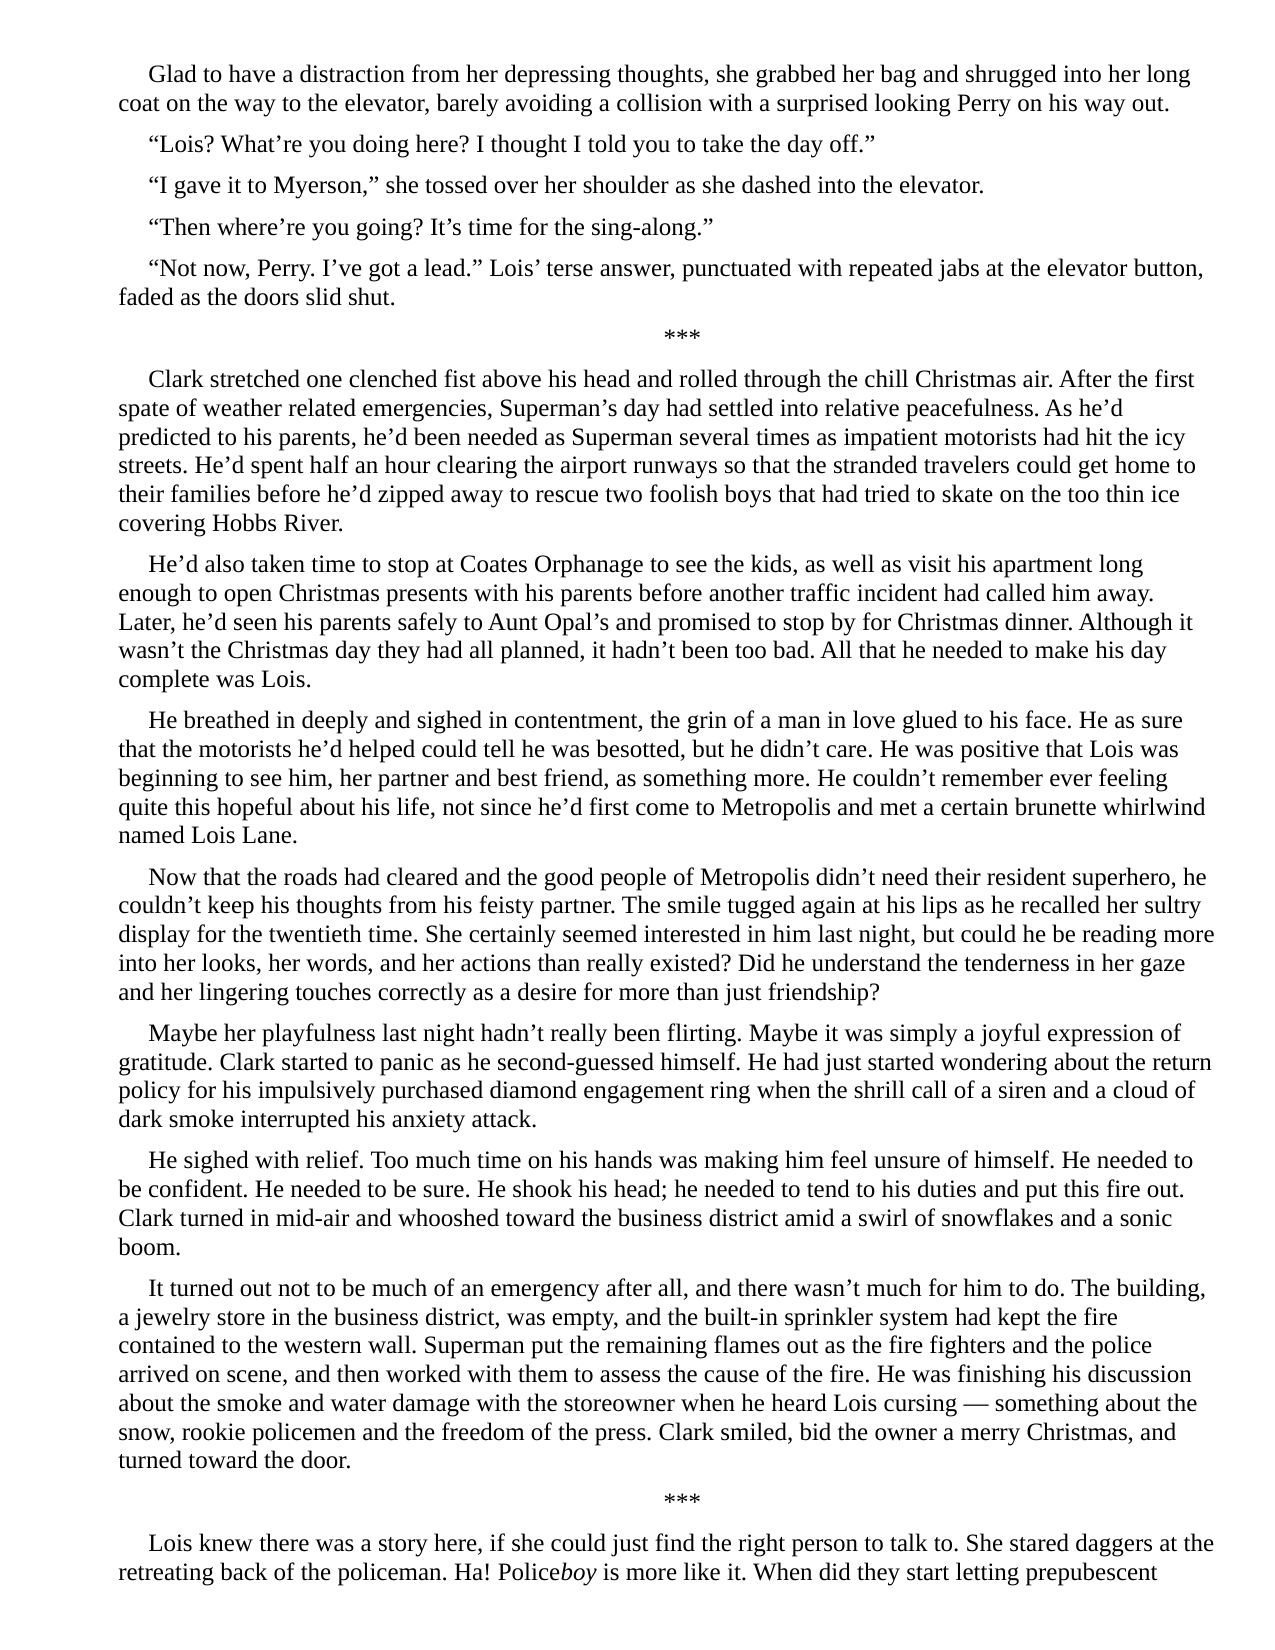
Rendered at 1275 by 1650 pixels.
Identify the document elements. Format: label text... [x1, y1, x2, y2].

text Clark stretched one clenched fist above his head and rolled through the chill Christmas air. After the first spate of weather related emergencies, Superman’s day had settled into relative peacefulness. As he’d predicted to his parents, he’d been needed as Superman several times as impatient motorists had hit the icy streets. He’d spent half an hour clearing the airport runways so that the stranded travelers could get home to their families before he’d zipped away to rescue two foolish boys that had tried to skate on the too thin ice covering Hobbs River. [118, 364, 1216, 537]
text “Then where’re you going? It’s time for the sing-along.” [118, 212, 1216, 240]
text He sighed with relief. Too much time on his hands was making him feel unsure of himself. He needed to be confident. He needed to be sure. He shook his head; he needed to tend to his duties and put this fire out. Clark turned in mid-air and whooshed toward the business district amid a swirl of snowflakes and a sonic boom. [118, 1145, 1216, 1260]
text *** [118, 323, 1216, 352]
text “Not now, Perry. I’ve got a lead.” Lois’ terse answer, punctuated with repeated jabs at the elevator button, faded as the doors slid shut. [118, 253, 1216, 310]
text Lois knew there was a story here, if she could just find the right person to talk to. She stared daggers at the retreating back of the policeman. Ha! Policeboy is more like it. When did they start letting prepubescent [118, 1528, 1216, 1585]
text *** [118, 1487, 1216, 1515]
text He’d also taken time to stop at Coates Orphanage to see the kids, as well as visit his apartment long enough to open Christmas presents with his parents before another traffic incident had called him away. Later, he’d seen his parents safely to Aunt Opal’s and promised to stop by for Christmas dinner. Although it wasn’t the Christmas day they had all planned, it hadn’t been too bad. All that he needed to make his day complete was Lois. [118, 549, 1216, 693]
text Glad to have a distraction from her depressing thoughts, she grabbed her bag and shrugged into her long coat on the way to the elevator, barely avoiding a collision with a surprised looking Perry on his way out. [118, 59, 1216, 117]
text It turned out not to be much of an emergency after all, and there wasn’t much for him to do. The building, a jewelry store in the business district, was empty, and the built-in sprinkler system had kept the fire contained to the western wall. Superman put the remaining flames out as the fire fighters and the police arrived on scene, and then worked with them to assess the cause of the fire. He was finishing his discussion about the smoke and water damage with the storeowner when he heard Lois cursing — something about the snow, rookie policemen and the freedom of the press. Clark smiled, bid the owner a merry Christmas, and turned toward the door. [118, 1273, 1216, 1474]
text Now that the roads had cleared and the good people of Metropolis didn’t need their resident superhero, he couldn’t keep his thoughts from his feisty partner. The smile tugged again at his lips as he recalled her sultry display for the twentieth time. She certainly seemed interested in him last night, but could he be reading more into her looks, her words, and her actions than really existed? Did he understand the tenderness in her gaze and her lingering touches correctly as a desire for more than just friendship? [118, 862, 1216, 1005]
text “I gave it to Myerson,” she tossed over her shoulder as she dashed into the elevator. [118, 170, 1216, 199]
text He breathed in deeply and sighed in contentment, the grin of a man in love glued to his face. He as sure that the motorists he’d helped could tell he was besotted, but he didn’t care. He was positive that Lois was beginning to see him, her partner and best friend, as something more. He couldn’t remember ever feeling quite this hopeful about his life, not since he’d first come to Metropolis and met a certain brunette whirlwind named Lois Lane. [118, 705, 1216, 849]
text Maybe her playfulness last night hadn’t really been flirting. Maybe it was simply a joyful expression of gratitude. Clark started to panic as he second-guessed himself. He had just started wondering about the return policy for his impulsively purchased diamond engagement ring when the shrill call of a siren and a cloud of dark smoke interrupted his anxiety attack. [118, 1018, 1216, 1133]
text “Lois? What’re you doing here? I thought I told you to take the day off.” [118, 129, 1216, 158]
